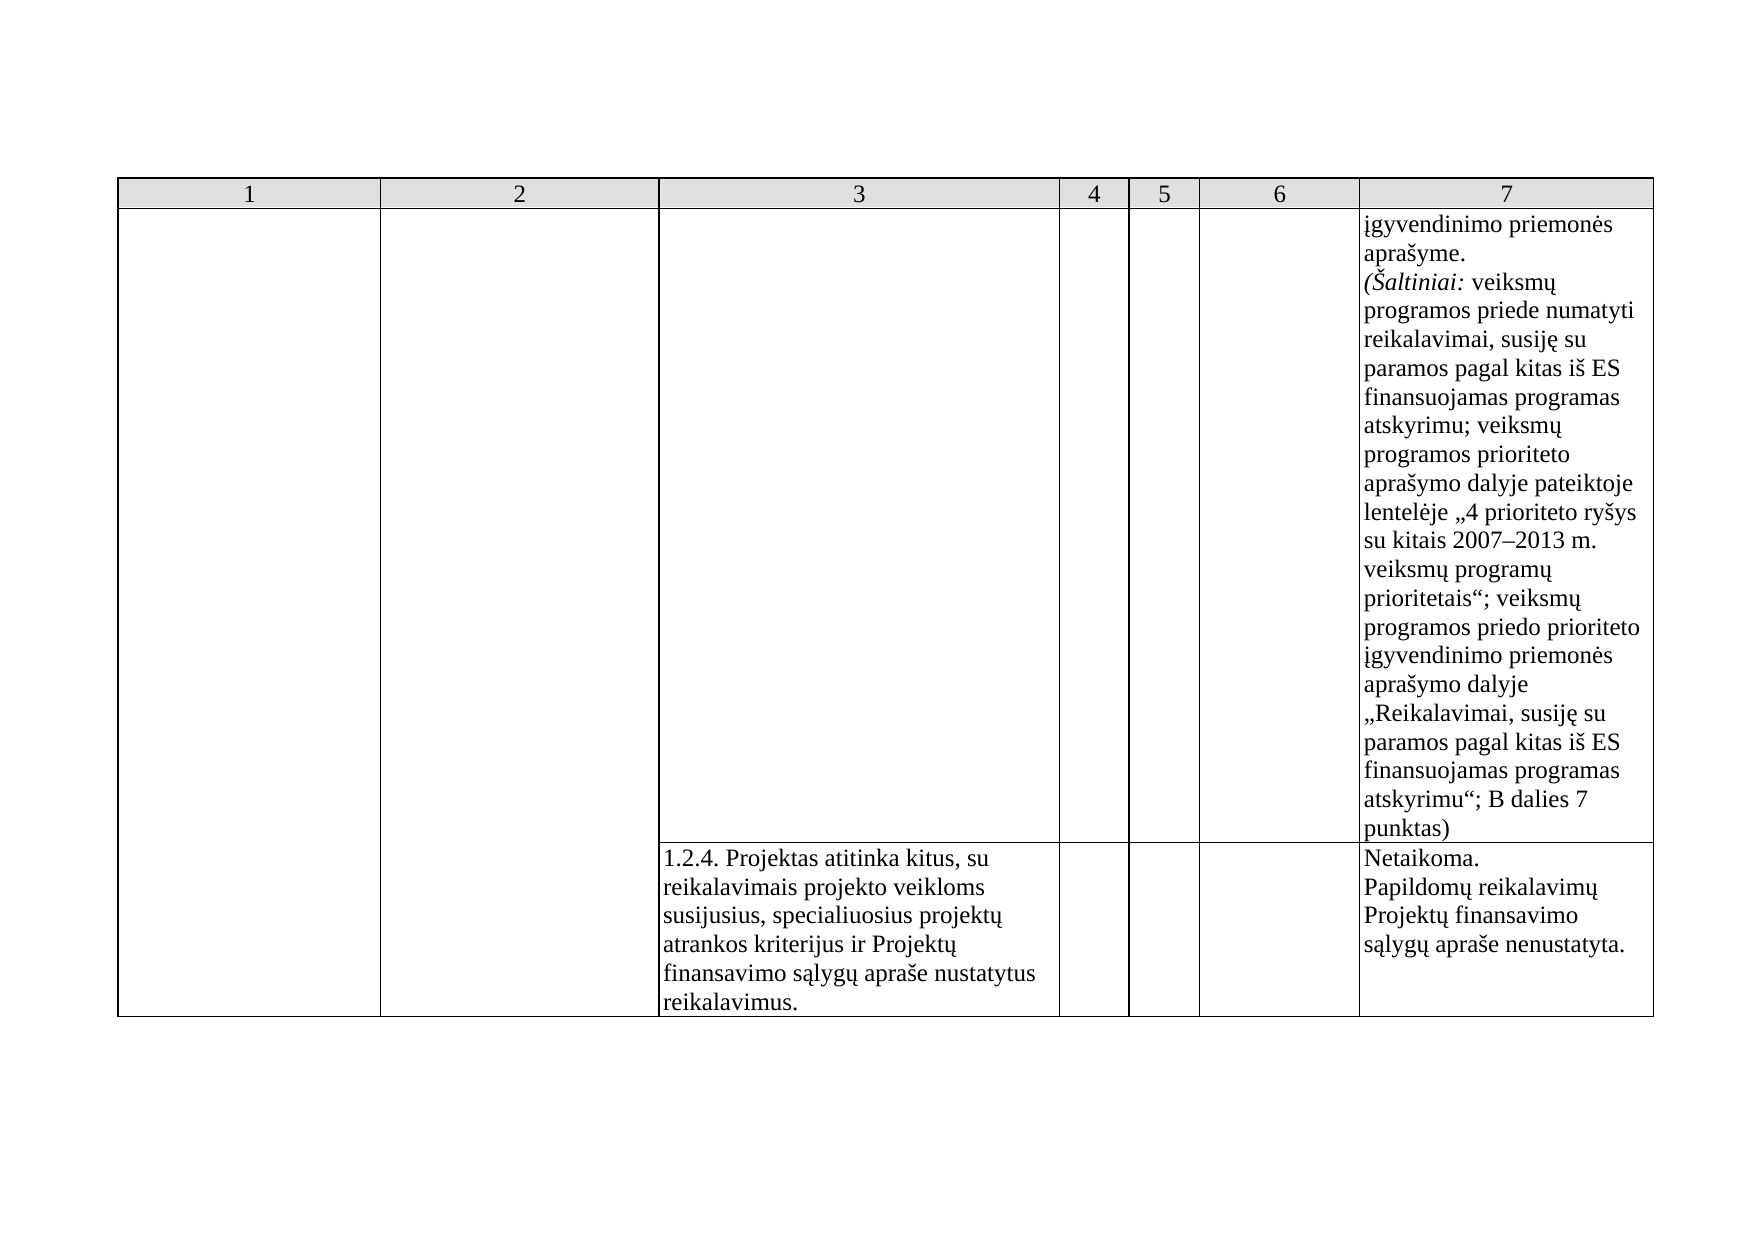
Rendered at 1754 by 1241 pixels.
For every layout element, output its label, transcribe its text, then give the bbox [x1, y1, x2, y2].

table_cell [1060, 843, 1128, 1016]
table_header 4 [1060, 179, 1128, 207]
table_header 3 [660, 179, 1059, 207]
table_cell [660, 209, 1059, 842]
table_cell [1200, 843, 1359, 1016]
table_cell 1.2.4. Projektas atitinka kitus, su reikalavimais projekto veikloms susijusius, specialiuosius projektų atrankos kriterijus ir Projektų finansavimo sąlygų apraše nustatytus reikalavimus. [660, 843, 1059, 1016]
table_cell [119, 209, 380, 1016]
table_cell įgyvendinimo priemonės aprašyme. (Šaltiniai: veiksmų programos priede numatyti reikalavimai, susiję su paramos pagal kitas iš ES finansuojamas programas atskyrimu; veiksmų programos prioriteto aprašymo dalyje pateiktoje lentelėje „4 prioriteto ryšys su kitais 2007–2013 m. veiksmų programų prioritetais“; veiksmų programos priedo prioriteto įgyvendinimo priemonės aprašymo dalyje „Reikalavimai, susiję su paramos pagal kitas iš ES finansuojamas programas atskyrimu“; B dalies 7 punktas) [1360, 209, 1653, 842]
table_header 6 [1200, 179, 1359, 207]
table_cell [381, 209, 658, 1016]
table_header 5 [1130, 179, 1199, 207]
table_cell [1060, 209, 1128, 842]
table_cell Netaikoma. Papildomų reikalavimų Projektų finansavimo sąlygų apraše nenustatyta. [1360, 843, 1653, 1016]
table_header 2 [381, 179, 658, 207]
table_cell [1130, 209, 1199, 842]
table_header 7 [1360, 179, 1653, 207]
table_cell [1200, 209, 1359, 842]
table_cell [1130, 843, 1199, 1016]
table_header 1 [119, 179, 380, 207]
